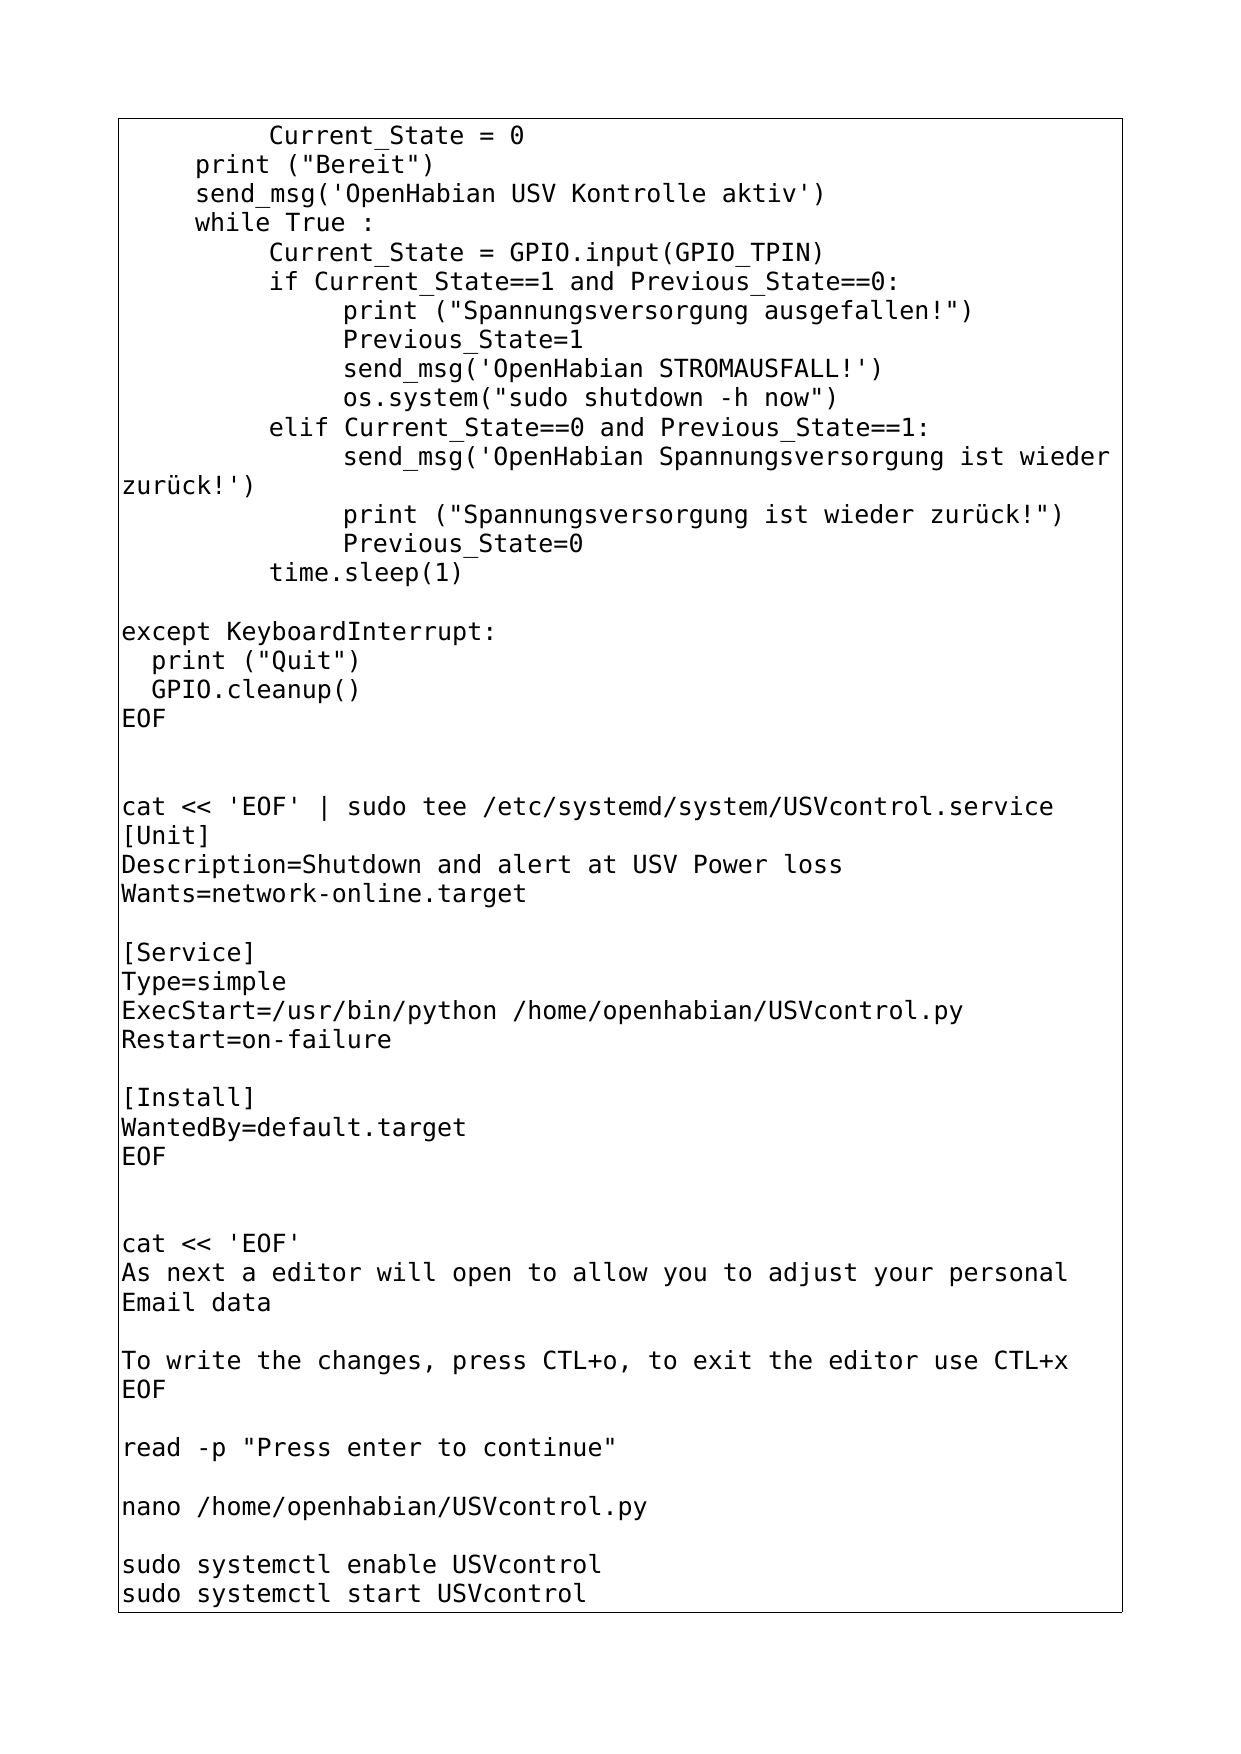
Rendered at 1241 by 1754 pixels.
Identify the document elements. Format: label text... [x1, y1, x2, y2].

table_header Current_State = 0 print ("Bereit") send_msg('OpenHabian USV Kontrolle aktiv') while True : Current_State = GPIO.input(GPIO_TPIN) if Current_State==1 and Previous_State==0: print ("Spannungsversorgung ausgefallen!") Previous_State=1 send_msg('OpenHabian STROMAUSFALL!') os.system("sudo shutdown -h now") elif Current_State==0 and Previous_State==1: send_msg('OpenHabian Spannungsversorgung ist wieder zurück!') print ("Spannungsversorgung ist wieder zurück!") Previous_State=0 time.sleep(1) except KeyboardInterrupt: print ("Quit") GPIO.cleanup() EOF cat << 'EOF' | sudo tee /etc/systemd/system/USVcontrol.service [Unit] Description=Shutdown and alert at USV Power loss Wants=network-online.target [Service] Type=simple ExecStart=/usr/bin/python /home/openhabian/USVcontrol.py Restart=on-failure [Install] WantedBy=default.target EOF cat << 'EOF' As next a editor will open to allow you to adjust your personal Email data To write the changes, press CTL+o, to exit the editor use CTL+x EOF read -p "Press enter to continue" nano /home/openhabian/USVcontrol.py sudo systemctl enable USVcontrol sudo systemctl start USVcontrol [119, 119, 1122, 1612]
